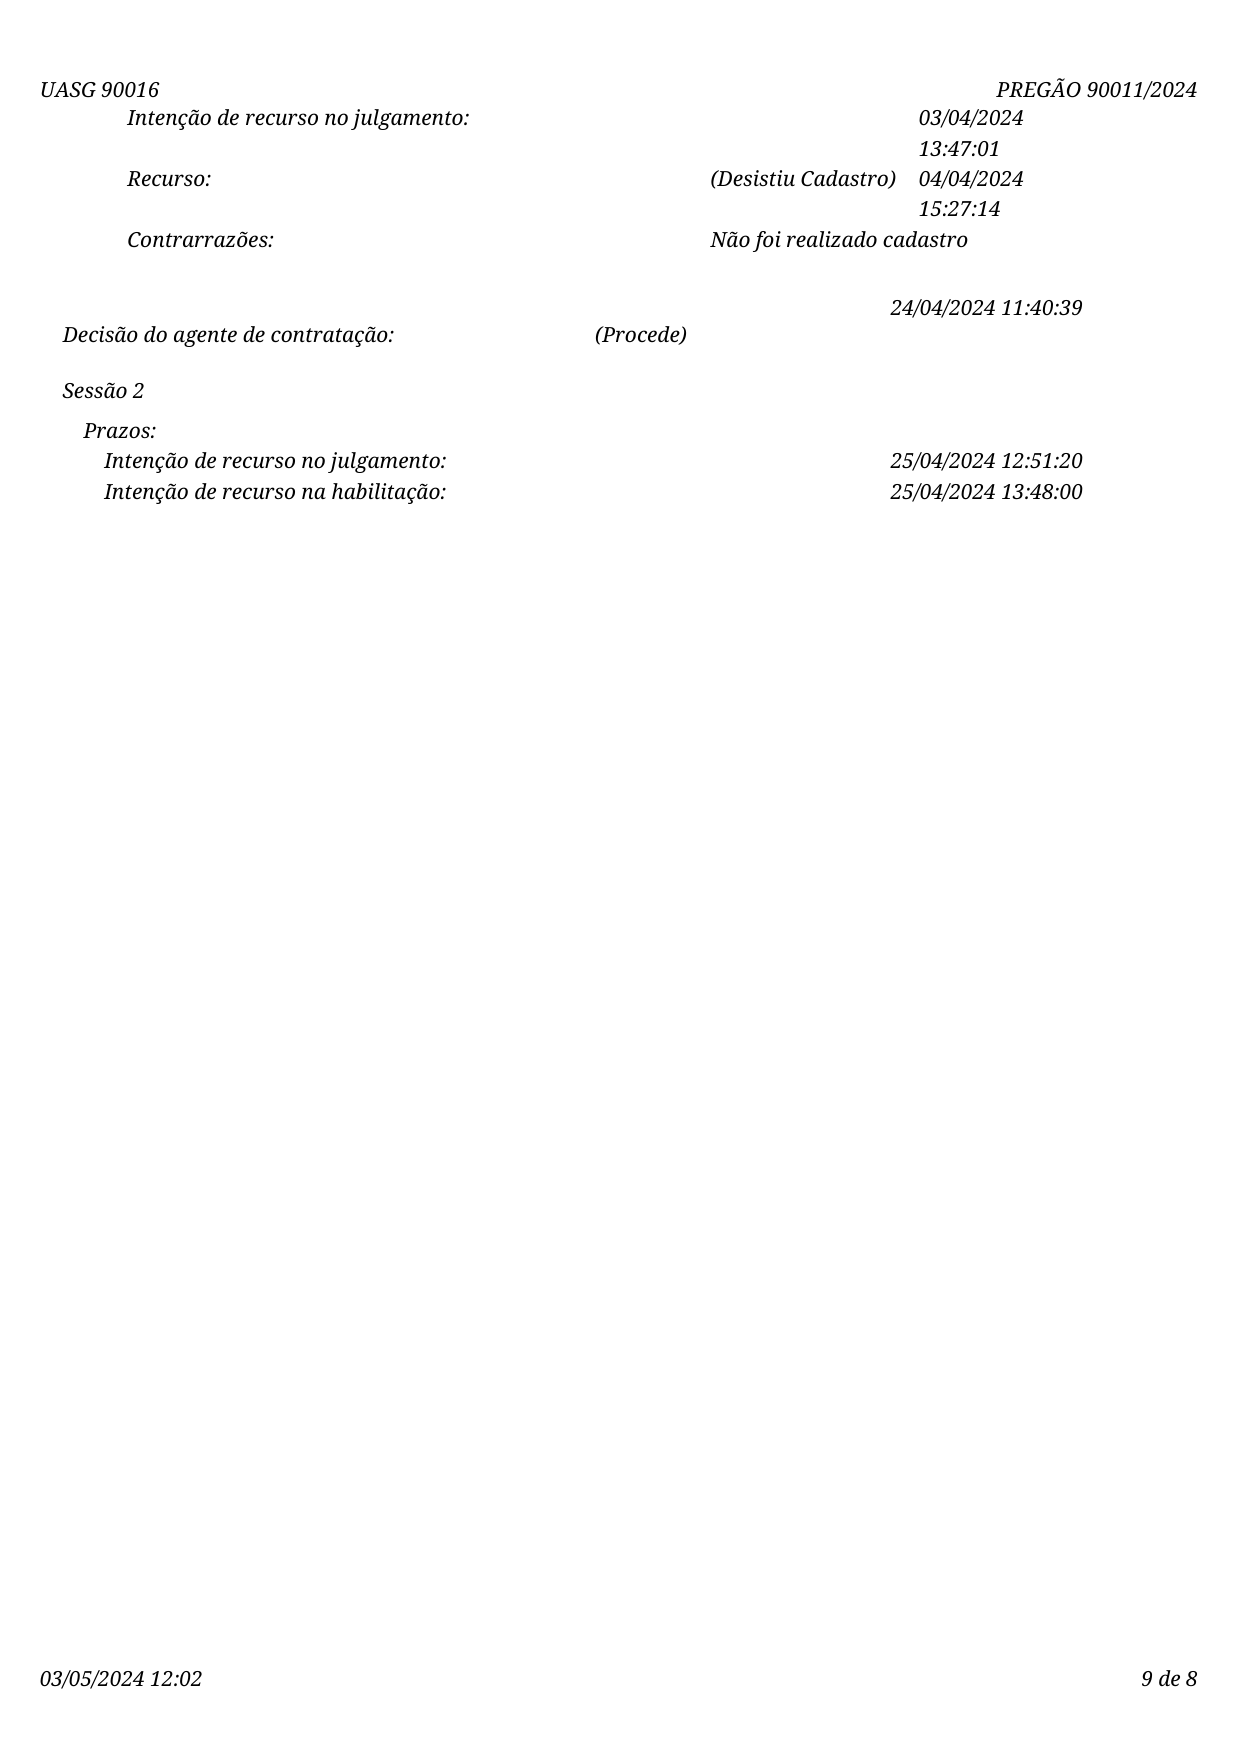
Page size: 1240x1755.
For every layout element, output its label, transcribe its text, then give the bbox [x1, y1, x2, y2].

table_cell Recurso: [63, 164, 710, 225]
table_cell Decisão do agente de contratação: (Procede) Sessão 2 Prazos: [63, 294, 710, 447]
table_cell [710, 104, 917, 164]
table_cell Contrarrazões: [63, 225, 710, 293]
table_cell Intenção de recurso no julgamento: [63, 104, 710, 164]
table_cell Intenção de recurso na habilitação: [63, 477, 710, 507]
table_cell 03/04/2024 13:47:01 [917, 104, 1087, 164]
table_cell 25/04/2024 12:51:20 [710, 447, 1087, 477]
table_cell 24/04/2024 11:40:39 [710, 294, 1087, 447]
table_cell (Desistiu Cadastro) [710, 164, 917, 225]
table_cell Não foi realizado cadastro [710, 225, 1087, 293]
table_cell 04/04/2024 15:27:14 [917, 164, 1087, 225]
table_cell 25/04/2024 13:48:00 [710, 477, 1087, 507]
table_cell Intenção de recurso no julgamento: [63, 447, 710, 477]
